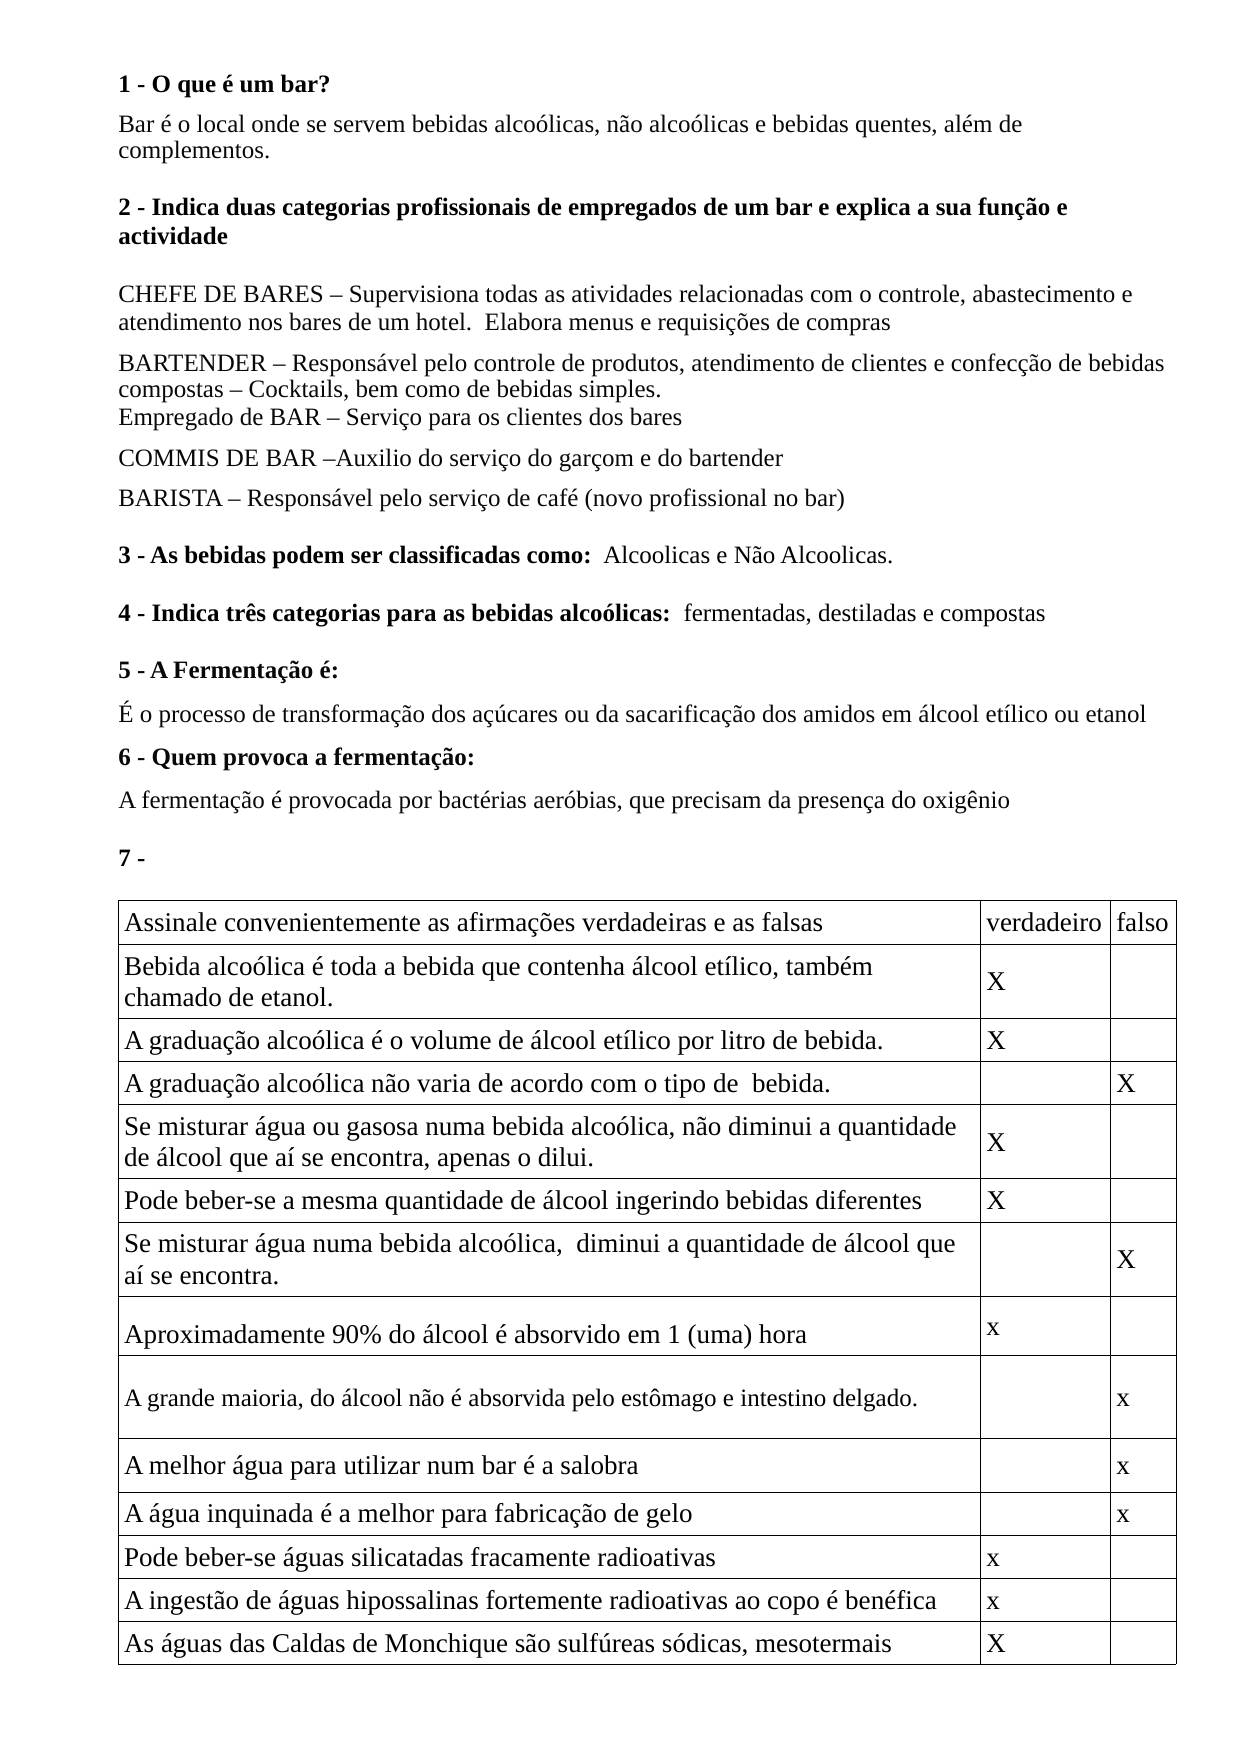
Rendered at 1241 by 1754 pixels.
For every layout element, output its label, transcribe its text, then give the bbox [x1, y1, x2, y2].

table_cell [1111, 1105, 1176, 1178]
table_cell A graduação alcoólica é o volume de álcool etílico por litro de bebida. [119, 1019, 980, 1061]
table_cell [1111, 1179, 1176, 1221]
text BARISTA – Responsável pelo serviço de café (novo profissional no bar) [118, 486, 1176, 512]
text 4 - Indica três categorias para as bebidas alcoólicas: fermentadas, destiladas e compostas [118, 598, 1176, 627]
table_cell [1111, 1019, 1176, 1061]
text A fermentação é provocada por bactérias aeróbias, que precisam da presença do oxigênio [118, 785, 1176, 814]
table_cell [1111, 1297, 1176, 1355]
text 5 - A Fermentação é: [118, 656, 1176, 684]
table_cell [981, 1356, 1110, 1438]
table_cell [1111, 945, 1176, 1018]
text CHEFE DE BARES – Supervisiona todas as atividades relacionadas com o controle, abastecimento e atendimento nos bares de um hotel. Elabora menus e requisições de compras [118, 279, 1176, 336]
table_cell Se misturar água ou gasosa numa bebida alcoólica, não diminui a quantidade de álcool que aí se encontra, apenas o dilui. [119, 1105, 980, 1178]
table_cell X [981, 1019, 1110, 1061]
table_cell X [981, 1105, 1110, 1178]
table_cell [981, 1439, 1110, 1491]
table_header Assinale convenientemente as afirmações verdadeiras e as falsas [119, 901, 980, 943]
table_cell x [1111, 1439, 1176, 1491]
table_cell x [981, 1579, 1110, 1621]
text 6 - Quem provoca a fermentação: [118, 742, 1176, 771]
text 2 - Indica duas categorias profissionais de empregados de um bar e explica a sua função e actividade [118, 192, 1176, 250]
table_cell Bebida alcoólica é toda a bebida que contenha álcool etílico, também chamado de etanol. [119, 945, 980, 1018]
text 1 - O que é um bar? [118, 69, 1176, 97]
table_cell A ingestão de águas hipossalinas fortemente radioativas ao copo é benéfica [119, 1579, 980, 1621]
text Empregado de BAR – Serviço para os clientes dos bares [118, 402, 1176, 431]
table_cell A melhor água para utilizar num bar é a salobra [119, 1439, 980, 1491]
table_cell X [1111, 1223, 1176, 1296]
table_cell [981, 1493, 1110, 1534]
table_cell A graduação alcoólica não varia de acordo com o tipo de bebida. [119, 1062, 980, 1104]
table_cell As águas das Caldas de Monchique são sulfúreas sódicas, mesotermais [119, 1622, 980, 1664]
table_cell [1111, 1536, 1176, 1578]
table_cell Pode beber-se a mesma quantidade de álcool ingerindo bebidas diferentes [119, 1179, 980, 1221]
table_cell x [981, 1536, 1110, 1578]
table_cell Se misturar água numa bebida alcoólica, diminui a quantidade de álcool que aí se encontra. [119, 1223, 980, 1296]
table_cell Pode beber-se águas silicatadas fracamente radioativas [119, 1536, 980, 1578]
text BARTENDER – Responsável pelo controle de produtos, atendimento de clientes e confecção de bebidas compostas – Cocktails, bem como de bebidas simples. [118, 351, 1176, 402]
table_cell x [981, 1297, 1110, 1355]
table_cell X [981, 1179, 1110, 1221]
text COMMIS DE BAR –Auxilio do serviço do garçom e do bartender [118, 446, 1176, 472]
table_cell [981, 1062, 1110, 1104]
text É o processo de transformação dos açúcares ou da sacarificação dos amidos em álcool etílico ou etanol [118, 699, 1176, 728]
table_cell X [981, 1622, 1110, 1664]
text 7 - [118, 843, 1176, 872]
table_cell x [1111, 1493, 1176, 1534]
text 3 - As bebidas podem ser classificadas como: Alcoolicas e Não Alcoolicas. [118, 541, 1176, 569]
table_cell [1111, 1622, 1176, 1664]
table_cell [1111, 1579, 1176, 1621]
table_cell [981, 1223, 1110, 1296]
table_header falso [1111, 901, 1176, 943]
table_cell X [1111, 1062, 1176, 1104]
table_cell A grande maioria, do álcool não é absorvida pelo estômago e intestino delgado. [119, 1356, 980, 1438]
table_cell A água inquinada é a melhor para fabricação de gelo [119, 1493, 980, 1534]
table_cell x [1111, 1356, 1176, 1438]
table_header verdadeiro [981, 901, 1110, 943]
table_cell Aproximadamente 90% do álcool é absorvido em 1 (uma) hora [119, 1297, 980, 1355]
table_cell X [981, 945, 1110, 1018]
text Bar é o local onde se servem bebidas alcoólicas, não alcoólicas e bebidas quentes, além de complementos. [118, 112, 1176, 164]
